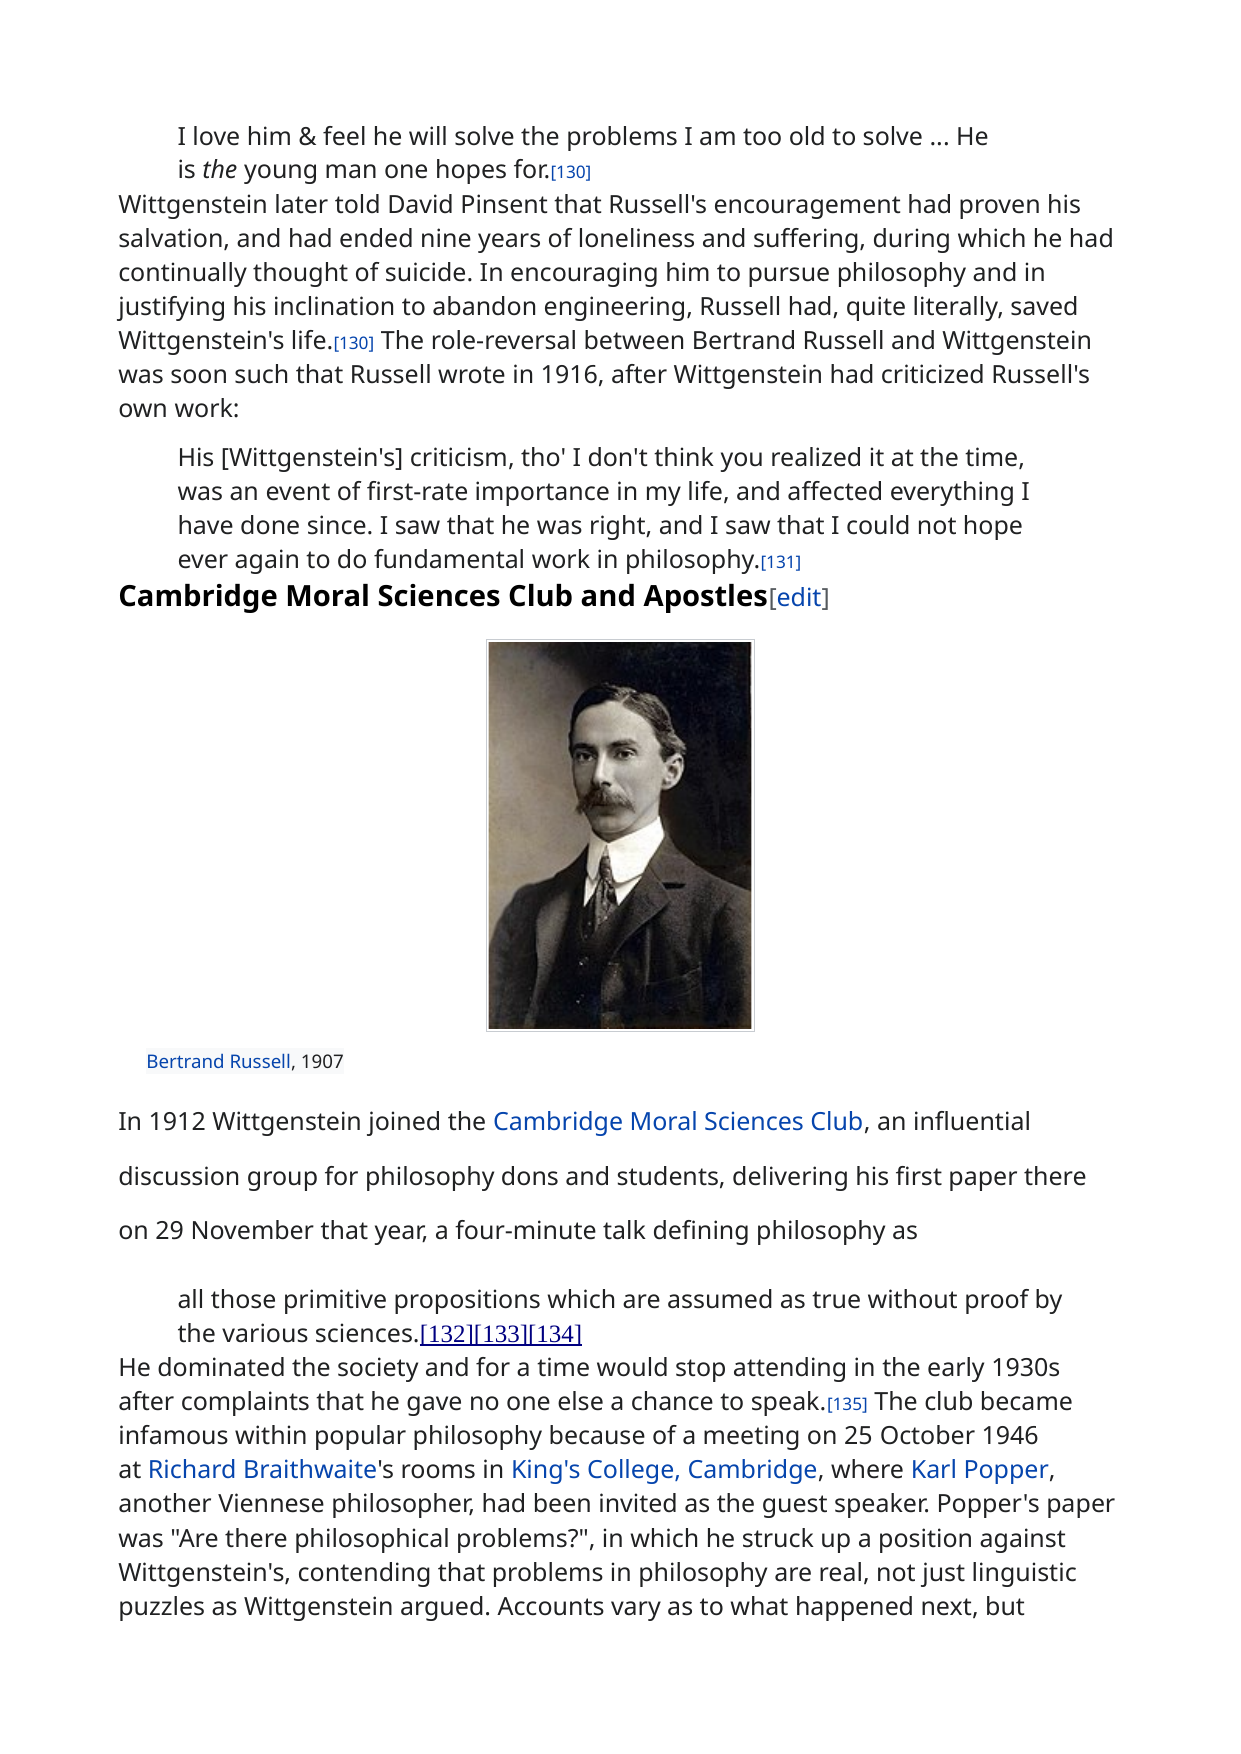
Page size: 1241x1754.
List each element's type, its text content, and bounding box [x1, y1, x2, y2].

text Wittgenstein later told David Pinsent that Russell's encouragement had proven his salvation, and had ended nine years of loneliness and suffering, during which he had continually thought of suicide. In encouraging him to pursue philosophy and in justifying his inclination to abandon engineering, Russell had, quite literally, saved Wittgenstein's life.[130] The role-reversal between Bertrand Russell and Wittgenstein was soon such that Russell wrote in 1916, after Wittgenstein had criticized Russell's own work: [118, 186, 1122, 425]
text In 1912 Wittgenstein joined the Cambridge Moral Sciences Club, an influential discussion group for philosophy dons and students, delivering his first paper there on 29 November that year, a four-minute talk defining philosophy as [118, 1104, 1122, 1247]
text I love him & feel he will solve the problems I am too old to solve ... He is the young man one hopes for.[130] [177, 118, 1063, 186]
text His [Wittgenstein's] criticism, tho' I don't think you realized it at the time, was an event of first-rate importance in my life, and affected everything I have done since. I saw that he was right, and I saw that I could not hope ever again to do fundamental work in philosophy.[131] [177, 439, 1063, 576]
text all those primitive propositions which are assumed as true without proof by the various sciences.[132][133][134] [177, 1282, 1063, 1350]
subtitle Cambridge Moral Sciences Club and Apostles[edit] [118, 576, 1122, 615]
text He dominated the society and for a time would stop attending in the early 1930s after complaints that he gave no one else a chance to speak.[135] The club became infamous within popular philosophy because of a meeting on 25 October 1946 at Richard Braithwaite's rooms in King's College, Cambridge, where Karl Popper, another Viennese philosopher, had been invited as the guest speaker. Popper's paper was "Are there philosophical problems?", in which he struck up a position against Wittgenstein's, contending that problems in philosophy are real, not just linguistic puzzles as Wittgenstein argued. Accounts vary as to what happened next, but [118, 1350, 1122, 1622]
picture [488, 642, 752, 1029]
text Bertrand Russell, 1907 [123, 1048, 1122, 1074]
